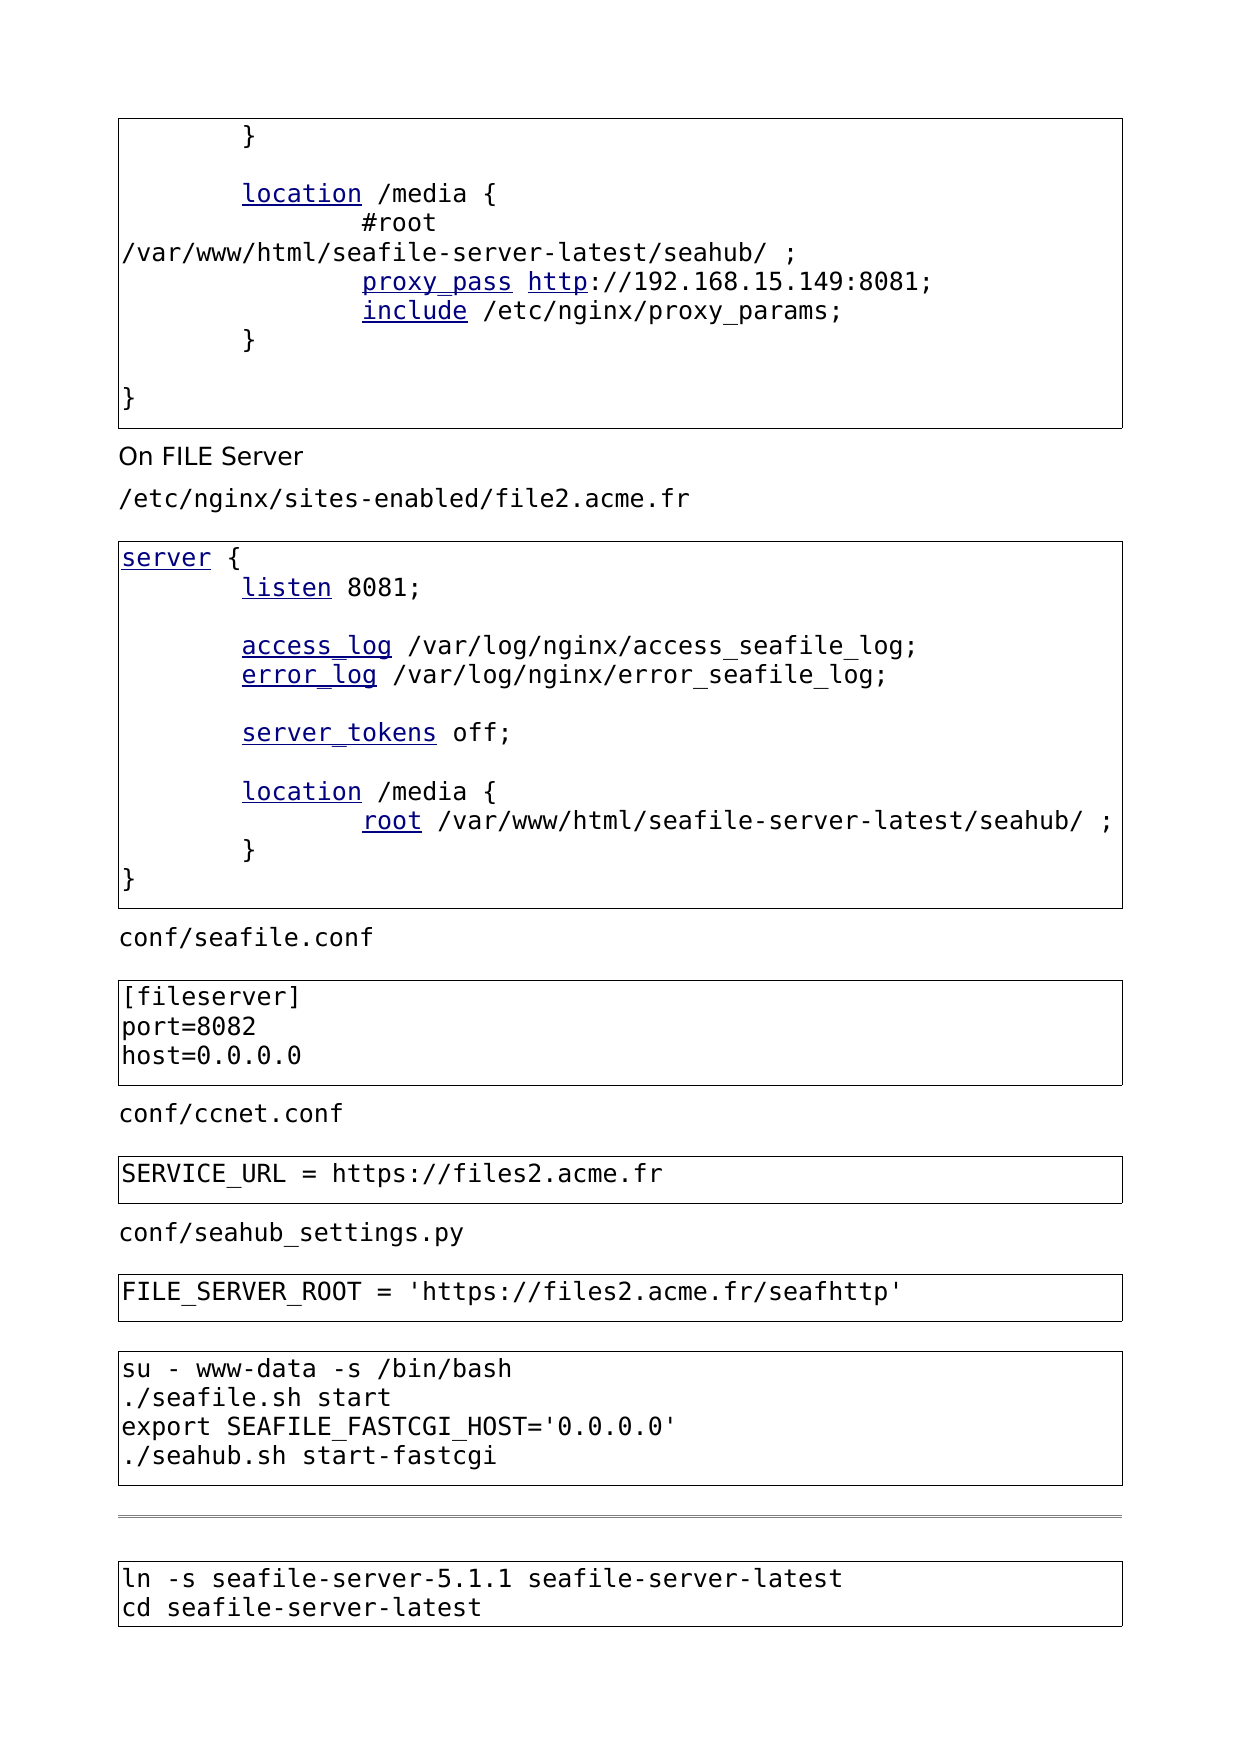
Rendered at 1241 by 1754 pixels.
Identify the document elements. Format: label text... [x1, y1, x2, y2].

table_header SERVICE_URL = https://files2.acme.fr [119, 1157, 1122, 1203]
text conf/seahub_settings.py [118, 1218, 1122, 1247]
table_header [fileserver] port=8082 host=0.0.0.0 [119, 981, 1122, 1085]
text /etc/nginx/sites-enabled/file2.acme.fr [118, 484, 1122, 513]
table_header FILE_SERVER_ROOT = 'https://files2.acme.fr/seafhttp' [119, 1275, 1122, 1321]
text conf/seafile.conf [118, 923, 1122, 952]
table_header server { listen 8081; access_log /var/log/nginx/access_seafile_log; error_log /var/log/nginx/error_seafile_log; server_tokens off; location /media { root /var/www/html/seafile-server-latest/seahub/ ; } } [119, 542, 1122, 908]
table_header } location /media { #root /var/www/html/seafile-server-latest/seahub/ ; proxy_pass http://192.168.15.149:8081; include /etc/nginx/proxy_params; } } [119, 119, 1122, 427]
table_header su - www-data -s /bin/bash ./seafile.sh start export SEAFILE_FASTCGI_HOST='0.0.0.0' ./seahub.sh start-fastcgi [119, 1352, 1122, 1485]
table_header ln -s seafile-server-5.1.1 seafile-server-latest cd seafile-server-latest [119, 1562, 1122, 1626]
text conf/ccnet.conf [118, 1100, 1122, 1129]
text On FILE Server [118, 442, 1122, 472]
